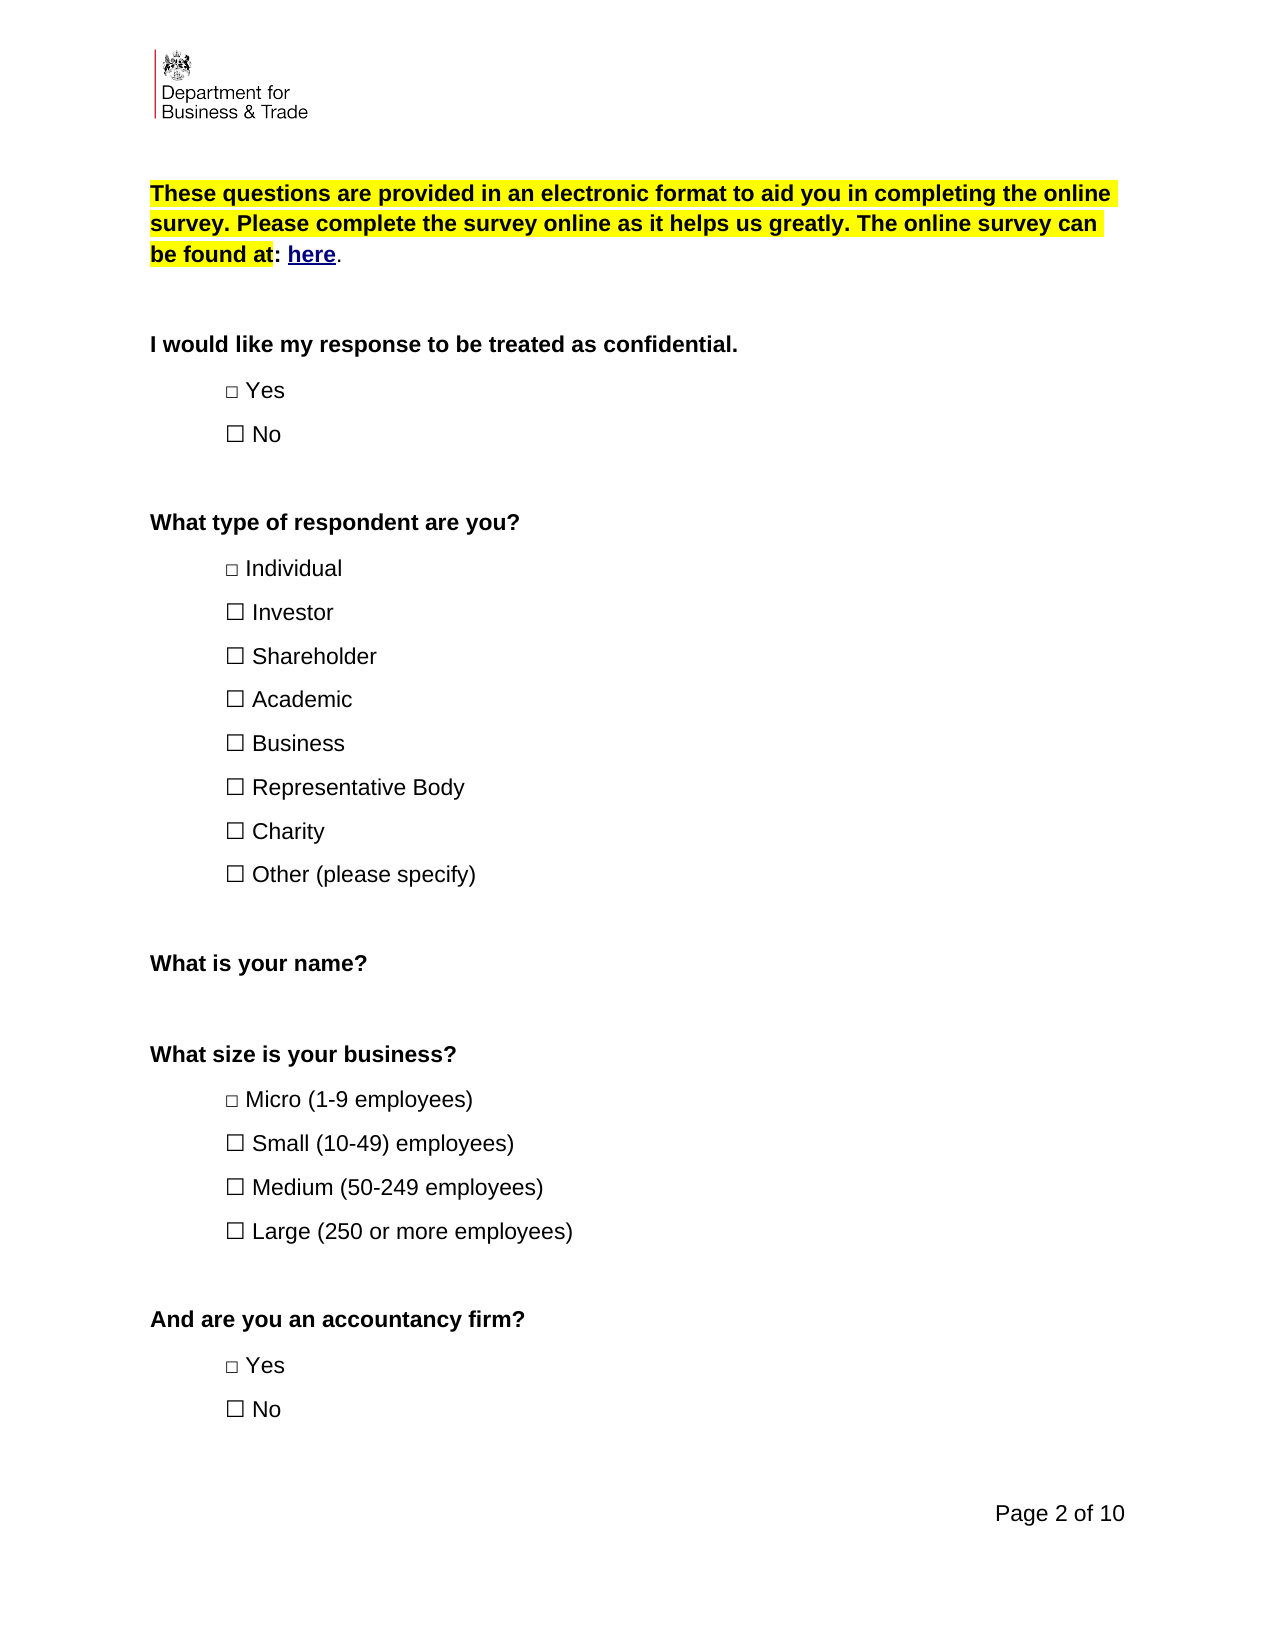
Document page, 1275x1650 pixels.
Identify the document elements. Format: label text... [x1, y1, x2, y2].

text ☐ Individual [225, 552, 1125, 583]
text And are you an accountancy firm? [150, 1306, 1125, 1333]
text I would like my response to be treated as confidential. [150, 331, 1125, 358]
text ☐ Investor [225, 596, 1125, 627]
text ☐ Shareholder [225, 639, 1125, 671]
text ☐ Yes [225, 1349, 1125, 1380]
text ☐ Yes [225, 374, 1125, 405]
text ☐ No [225, 1393, 1125, 1424]
text What is your name? [150, 950, 1125, 976]
text ☐ Business [225, 727, 1125, 758]
text ☐ Other (please specify) [225, 858, 1125, 889]
text ☐ Medium (50-249 employees) [225, 1171, 1125, 1202]
text ☐ Academic [225, 683, 1125, 714]
text What size is your business? [150, 1041, 1125, 1067]
text ☐ Representative Body [225, 771, 1125, 802]
text ☐ Micro (1-9 employees) [225, 1083, 1125, 1114]
text ☐ Charity [225, 814, 1125, 846]
text These questions are provided in an electronic format to aid you in completing the online survey. Please complete the survey online as it helps us greatly. The online survey can be found at: here. [150, 180, 1125, 297]
text What type of respondent are you? [150, 509, 1125, 536]
text ☐ No [225, 418, 1125, 449]
text ☐ Large (250 or more employees) [225, 1214, 1125, 1246]
text ☐ Small (10-49) employees) [225, 1127, 1125, 1158]
